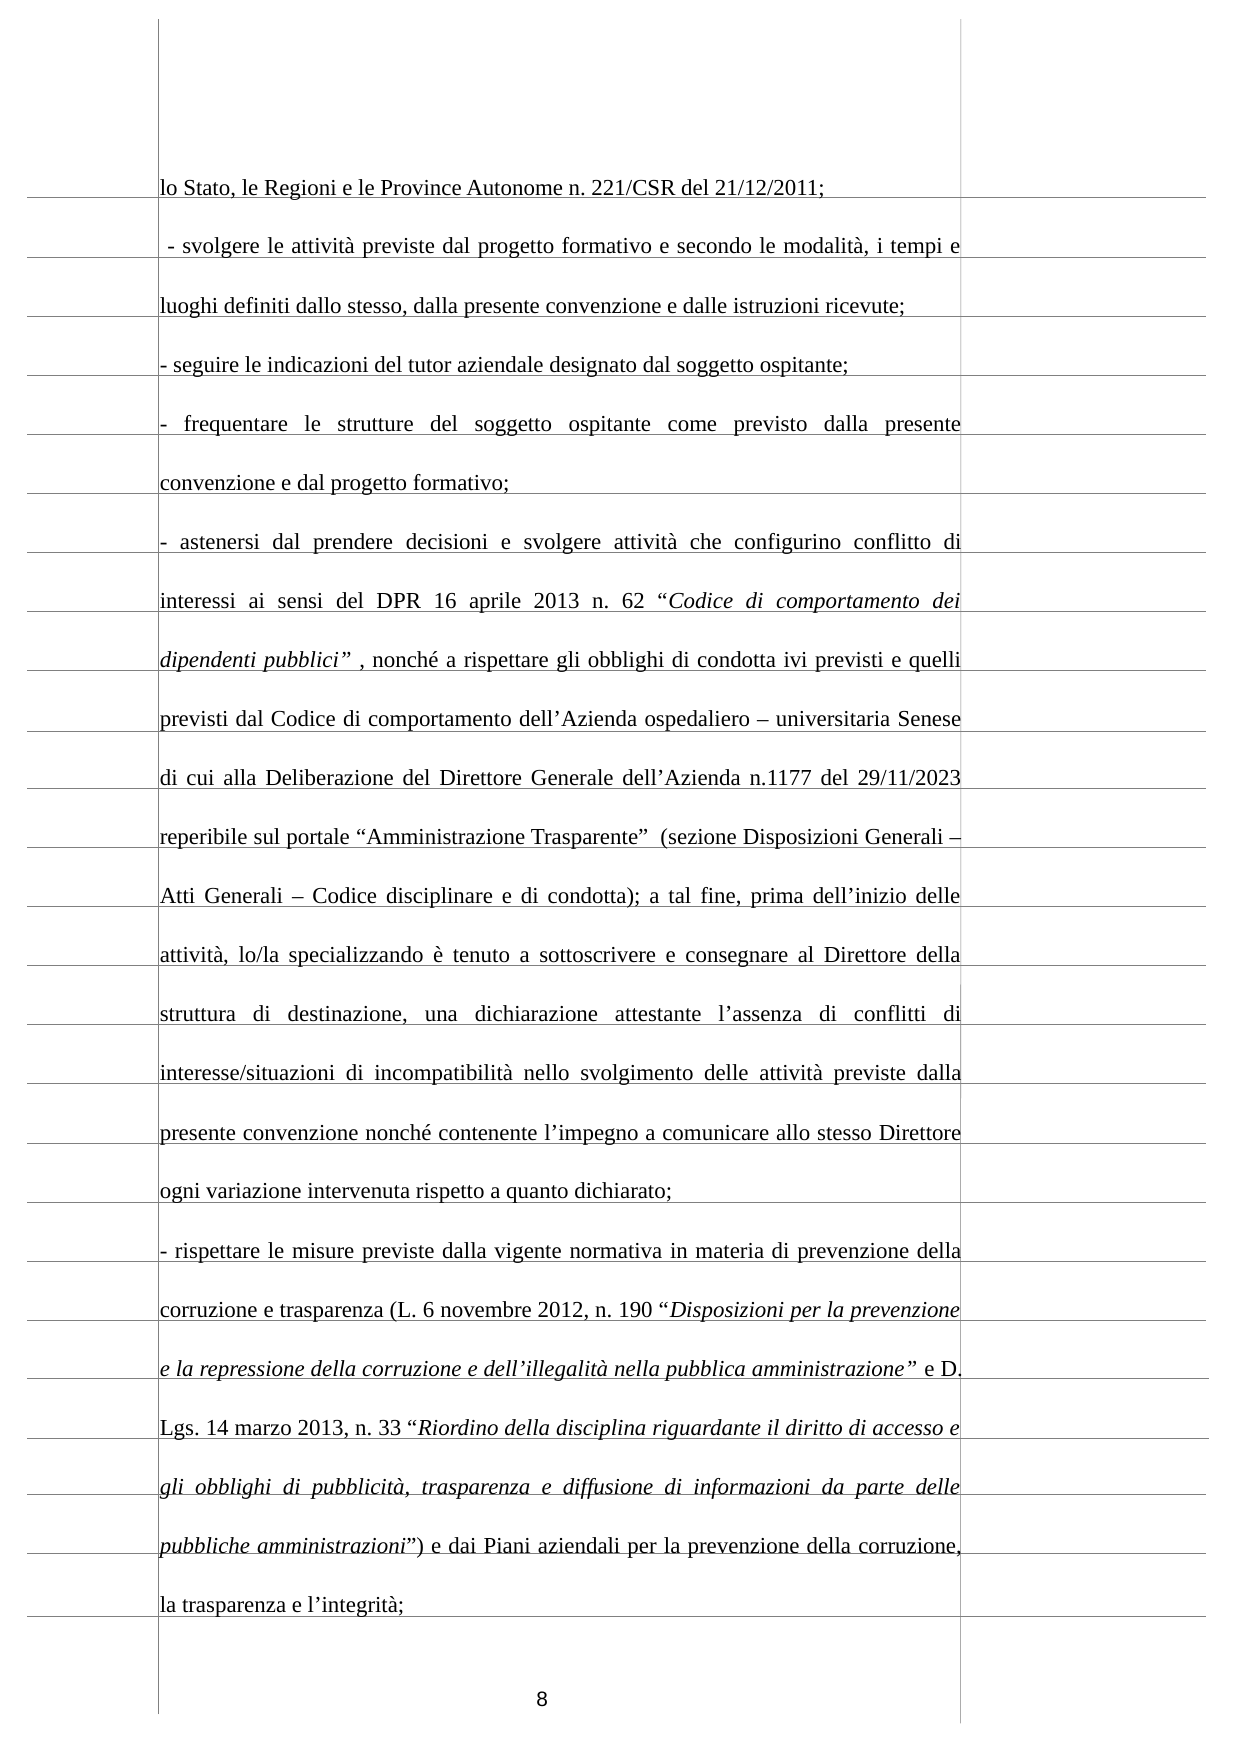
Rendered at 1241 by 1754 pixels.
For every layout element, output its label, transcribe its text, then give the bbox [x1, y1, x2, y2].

text - astenersi dal prendere decisioni e svolgere attività che configurino conflitto di [159, 502, 960, 552]
text interessi ai sensi del DPR 16 aprile 2013 n. 62 “Codice di comportamento dei [159, 553, 960, 611]
text Lgs. 14 marzo 2013, n. 33 “Riordino della disciplina riguardante il diritto di accesso e [159, 1379, 960, 1438]
text - rispettare le misure previste dalla vigente normativa in materia di prevenzione della [159, 1211, 960, 1261]
text la trasparenza e l’integrità; [159, 1554, 960, 1616]
text - svolgere le attività previste dal progetto formativo e secondo le modalità, i tempi e [159, 207, 960, 257]
text - seguire le indicazioni del tutor aziendale designato dal soggetto ospitante; [159, 325, 960, 375]
text struttura di destinazione, una dichiarazione attestante l’assenza di conflitti di [159, 966, 960, 1024]
text previsti dal Codice di comportamento dell’Azienda ospedaliero – universitaria Senese [159, 671, 960, 731]
text [159, 376, 960, 384]
text reperibile sul portale “Amministrazione Trasparente” (sezione Disposizioni Generali – [159, 789, 960, 847]
text luoghi definiti dallo stesso, dalla presente convenzione e dalle istruzioni ricevute; [159, 258, 960, 316]
text interesse/situazioni di incompatibilità nello svolgimento delle attività previste dalla [159, 1025, 960, 1083]
text presente convenzione nonché contenente l’impegno a comunicare allo stesso Direttore [159, 1084, 960, 1143]
text di cui alla Deliberazione del Direttore Generale dell’Azienda n.1177 del 29/11/2023 [159, 732, 960, 788]
text ogni variazione intervenuta rispetto a quanto dichiarato; [159, 1144, 960, 1202]
text gli obblighi di pubblicità, trasparenza e diffusione di informazioni da parte delle [159, 1439, 960, 1494]
text e la repressione della corruzione e dell’illegalità nella pubblica amministrazione” e D. [159, 1321, 960, 1378]
text dipendenti pubblici” , nonché a rispettare gli obblighi di condotta ivi previsti e quelli [159, 612, 960, 670]
text attività, lo/la specializzando è tenuto a sottoscrivere e consegnare al Direttore della [159, 907, 960, 965]
text [159, 317, 960, 325]
text [159, 494, 960, 502]
text lo Stato, le Regioni e le Province Autonome n. 221/CSR del 21/12/2011; [159, 148, 960, 197]
text Atti Generali – Codice disciplinare e di condotta); a tal fine, prima dell’inizio delle [159, 848, 960, 906]
text corruzione e trasparenza (L. 6 novembre 2012, n. 190 “Disposizioni per la prevenzione [159, 1262, 960, 1320]
text convenzione e dal progetto formativo; [159, 435, 960, 493]
text [159, 198, 960, 207]
text - frequentare le strutture del soggetto ospitante come previsto dalla presente [159, 384, 960, 434]
text pubbliche amministrazioni”) e dai Piani aziendali per la prevenzione della corruzione, [159, 1495, 960, 1553]
